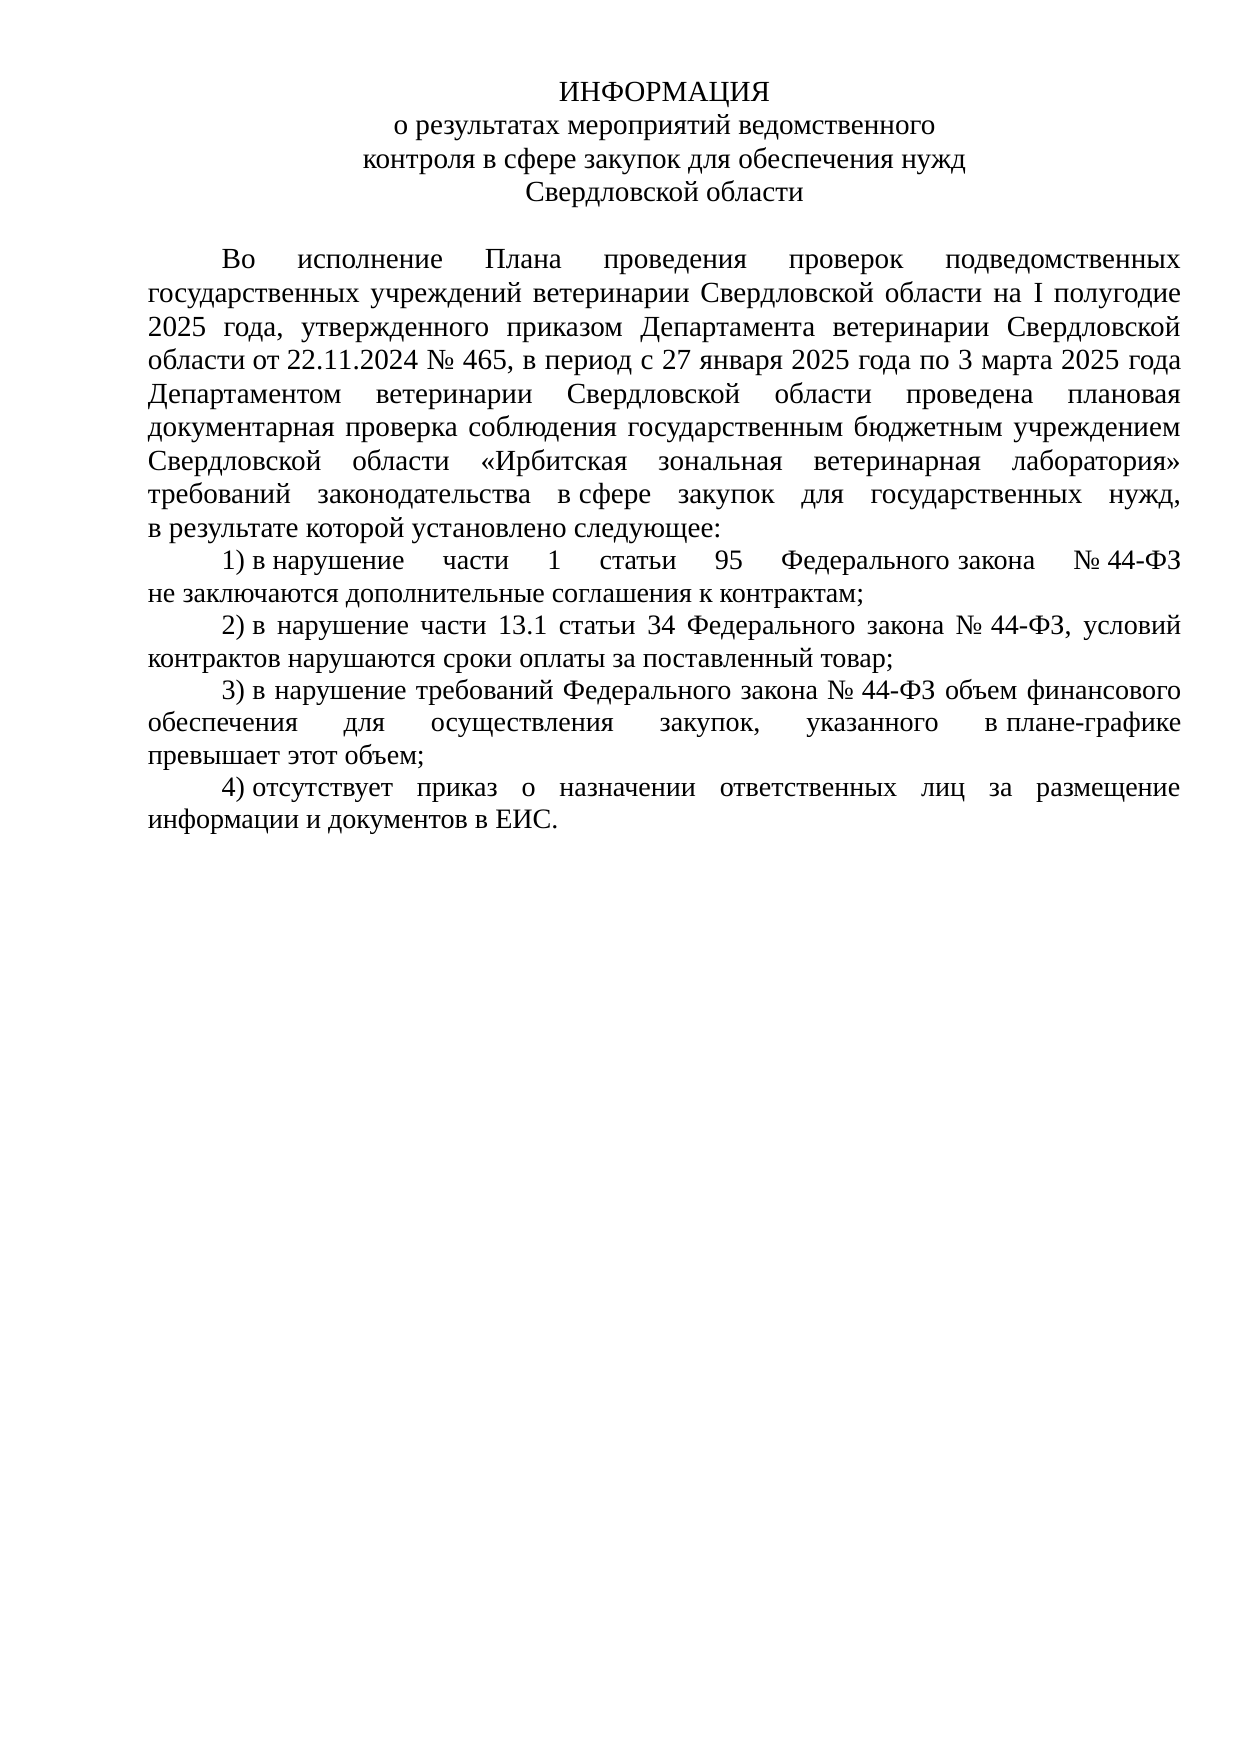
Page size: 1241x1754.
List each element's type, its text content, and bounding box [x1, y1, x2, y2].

text 4) отсутствует приказ о назначении ответственных лиц за размещение информации и документов в ЕИС. [148, 770, 1181, 835]
text о результатах мероприятий ведомственного [148, 107, 1181, 141]
text Во исполнение Плана проведения проверок подведомственных государственных учреждений ветеринарии Свердловской области на I полугодие 2025 года, утвержденного приказом Департамента ветеринарии Свердловской области от 22.11.2024 № 465, в период с 27 января 2025 года по 3 марта 2025 года Департаментом ветеринарии Свердловской области проведена плановая документарная проверка соблюдения государственным бюджетным учреждением Свердловской области «Ирбитская зональная ветеринарная лаборатория» требований законодательства в сфере закупок для государственных нужд, в результате которой установлено следующее: [148, 242, 1181, 543]
text 2) в нарушение части 13.1 статьи 34 Федерального закона № 44-ФЗ, условий контрактов нарушаются сроки оплаты за поставленный товар; [148, 608, 1181, 673]
text контроля в сфере закупок для обеспечения нужд [148, 141, 1181, 174]
text Свердловской области [148, 174, 1181, 208]
text 3) в нарушение требований Федерального закона № 44-ФЗ объем финансового обеспечения для осуществления закупок, указанного в плане-графике превышает этот объем; [148, 673, 1181, 770]
text 1) в нарушение части 1 статьи 95 Федерального закона № 44-ФЗ не заключаются дополнительные соглашения к контрактам; [148, 543, 1181, 608]
text ИНФОРМАЦИЯ [148, 74, 1181, 107]
